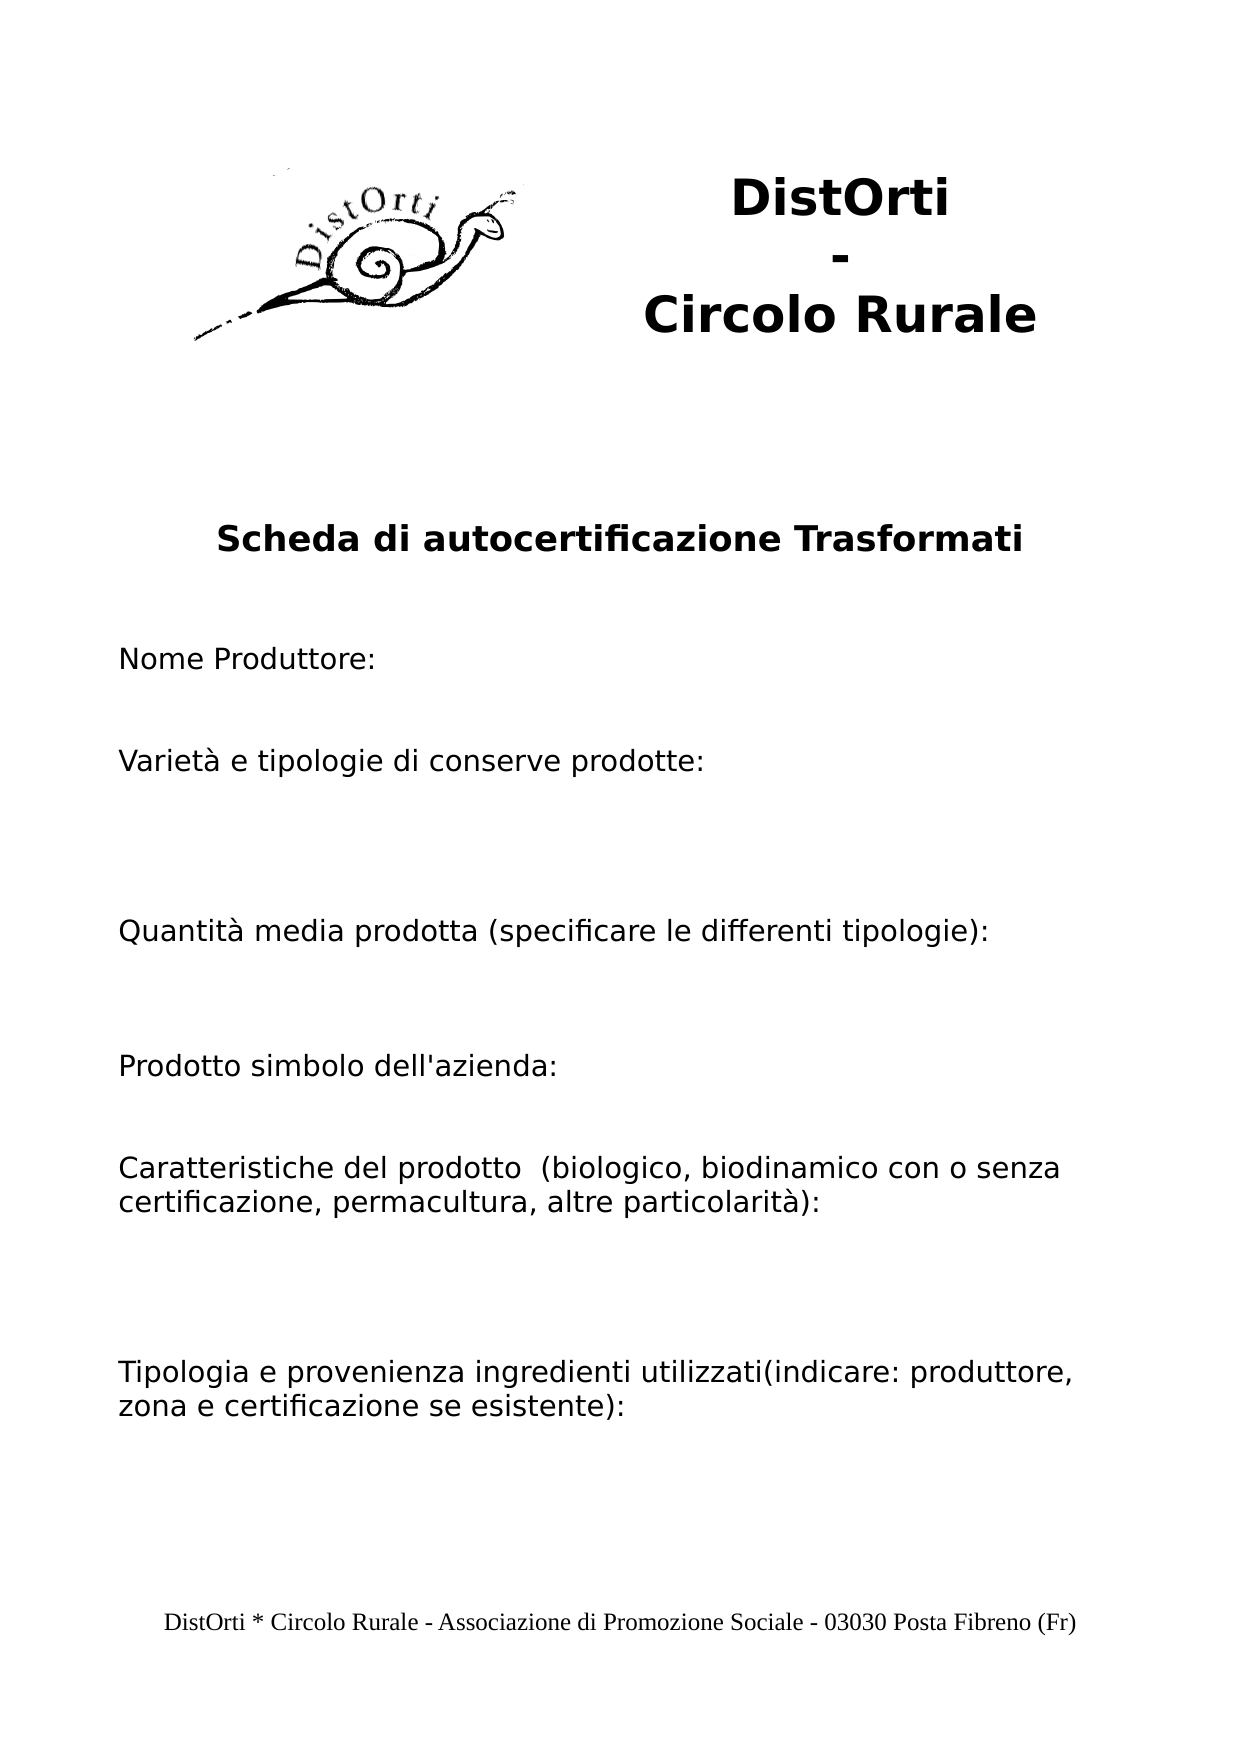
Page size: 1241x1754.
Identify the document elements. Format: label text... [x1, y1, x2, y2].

picture [133, 118, 558, 413]
text Tipologia e provenienza ingredienti utilizzati(indicare: produttore, zona e certificazione se esistente): [118, 1355, 1122, 1423]
text Circolo Rurale [558, 286, 1122, 344]
text Nome Produttore: [118, 642, 1122, 676]
text - [558, 227, 1122, 286]
text Caratteristiche del prodotto (biologico, biodinamico con o senza certificazione, permacultura, altre particolarità): [118, 1152, 1122, 1219]
text [118, 286, 133, 344]
text DistOrti [558, 169, 1122, 227]
text Scheda di autocertificazione Trasformati [118, 518, 1122, 560]
text Prodotto simbolo dell'azienda: [118, 1050, 1122, 1084]
text Quantità media prodotta (specificare le differenti tipologie): [118, 914, 1122, 948]
text [118, 169, 133, 227]
text Varietà e tipologie di conserve prodotte: [118, 744, 1122, 778]
text - [118, 227, 133, 286]
